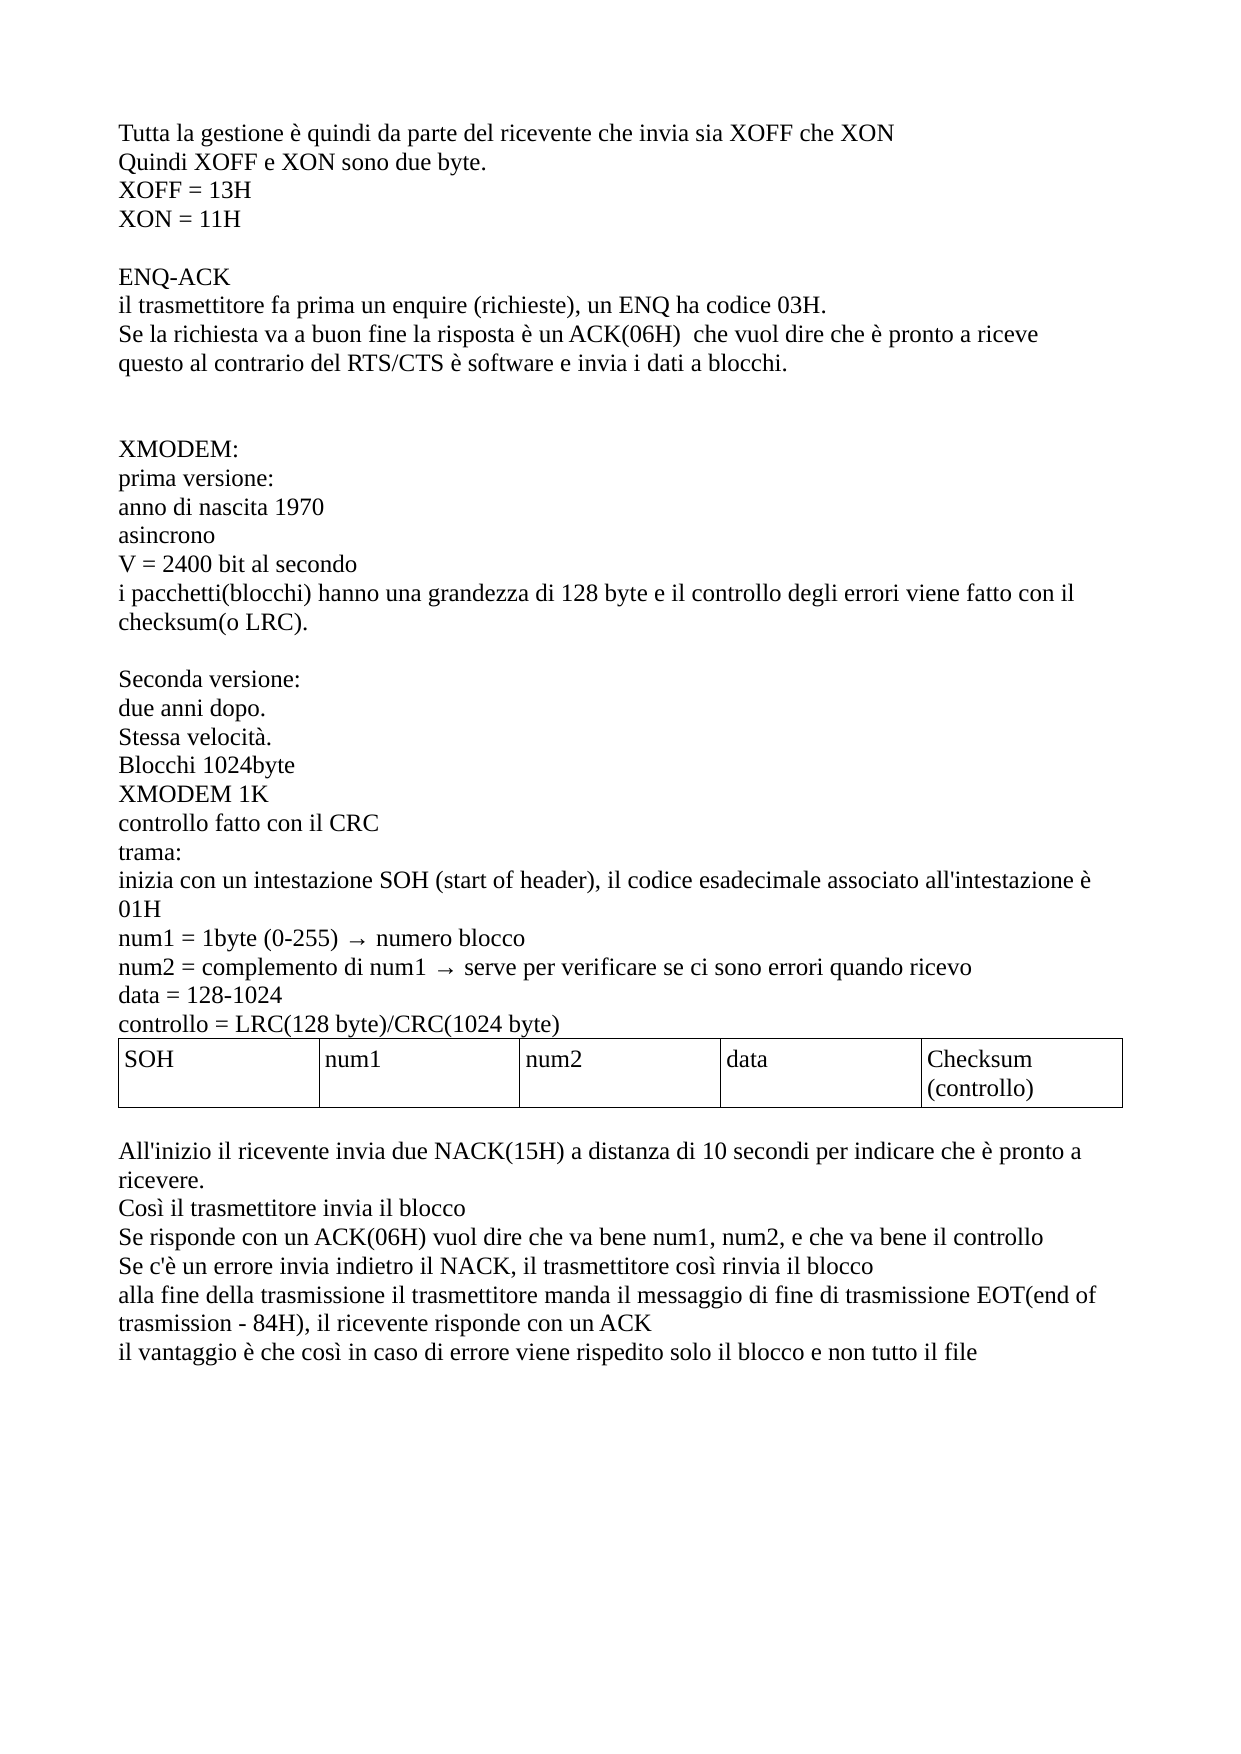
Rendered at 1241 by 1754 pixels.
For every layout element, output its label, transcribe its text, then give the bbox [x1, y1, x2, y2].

text num2 = complemento di num1 → serve per verificare se ci sono errori quando ricevo [118, 952, 1122, 981]
text alla fine della trasmissione il trasmettitore manda il messaggio di fine di trasmissione EOT(end of trasmission - 84H), il ricevente risponde con un ACK [118, 1280, 1122, 1337]
text data = 128-1024 [118, 981, 1122, 1009]
text Se c'è un errore invia indietro il NACK, il trasmettitore così rinvia il blocco [118, 1251, 1122, 1280]
text XOFF = 13H [118, 176, 1122, 204]
text Tutta la gestione è quindi da parte del ricevente che invia sia XOFF che XON [118, 118, 1122, 147]
text controllo = LRC(128 byte)/CRC(1024 byte) [118, 1009, 1122, 1038]
table_header data [721, 1039, 921, 1107]
text Seconda versione: [118, 664, 1122, 693]
text controllo fatto con il CRC [118, 808, 1122, 837]
text Se la richiesta va a buon fine la risposta è un ACK(06H) che vuol dire che è pronto a riceve [118, 319, 1122, 348]
text i pacchetti(blocchi) hanno una grandezza di 128 byte e il controllo degli errori viene fatto con il checksum(o LRC). [118, 578, 1122, 636]
text XON = 11H [118, 204, 1122, 233]
text XMODEM: [118, 434, 1122, 463]
text due anni dopo. [118, 693, 1122, 722]
text ENQ-ACK [118, 262, 1122, 291]
text questo al contrario del RTS/CTS è software e invia i dati a blocchi. [118, 348, 1122, 377]
text asincrono [118, 521, 1122, 549]
text Quindi XOFF e XON sono due byte. [118, 147, 1122, 176]
text Blocchi 1024byte [118, 751, 1122, 779]
table_header num2 [520, 1039, 720, 1107]
text Se risponde con un ACK(06H) vuol dire che va bene num1, num2, e che va bene il controllo [118, 1222, 1122, 1251]
text V = 2400 bit al secondo [118, 549, 1122, 578]
text Stessa velocità. [118, 722, 1122, 751]
text il trasmettitore fa prima un enquire (richieste), un ENQ ha codice 03H. [118, 291, 1122, 319]
text All'inizio il ricevente invia due NACK(15H) a distanza di 10 secondi per indicare che è pronto a ricevere. [118, 1136, 1122, 1193]
text inizia con un intestazione SOH (start of header), il codice esadecimale associato all'intestazione è 01H [118, 866, 1122, 923]
text prima versione: [118, 463, 1122, 492]
text XMODEM 1K [118, 779, 1122, 808]
table_header SOH [119, 1039, 319, 1107]
text Così il trasmettitore invia il blocco [118, 1193, 1122, 1222]
text trama: [118, 837, 1122, 866]
table_header Checksum (controllo) [922, 1039, 1122, 1107]
text anno di nascita 1970 [118, 492, 1122, 521]
table_header num1 [320, 1039, 519, 1107]
text il vantaggio è che così in caso di errore viene rispedito solo il blocco e non tutto il file [118, 1337, 1122, 1366]
text num1 = 1byte (0-255) → numero blocco [118, 923, 1122, 952]
